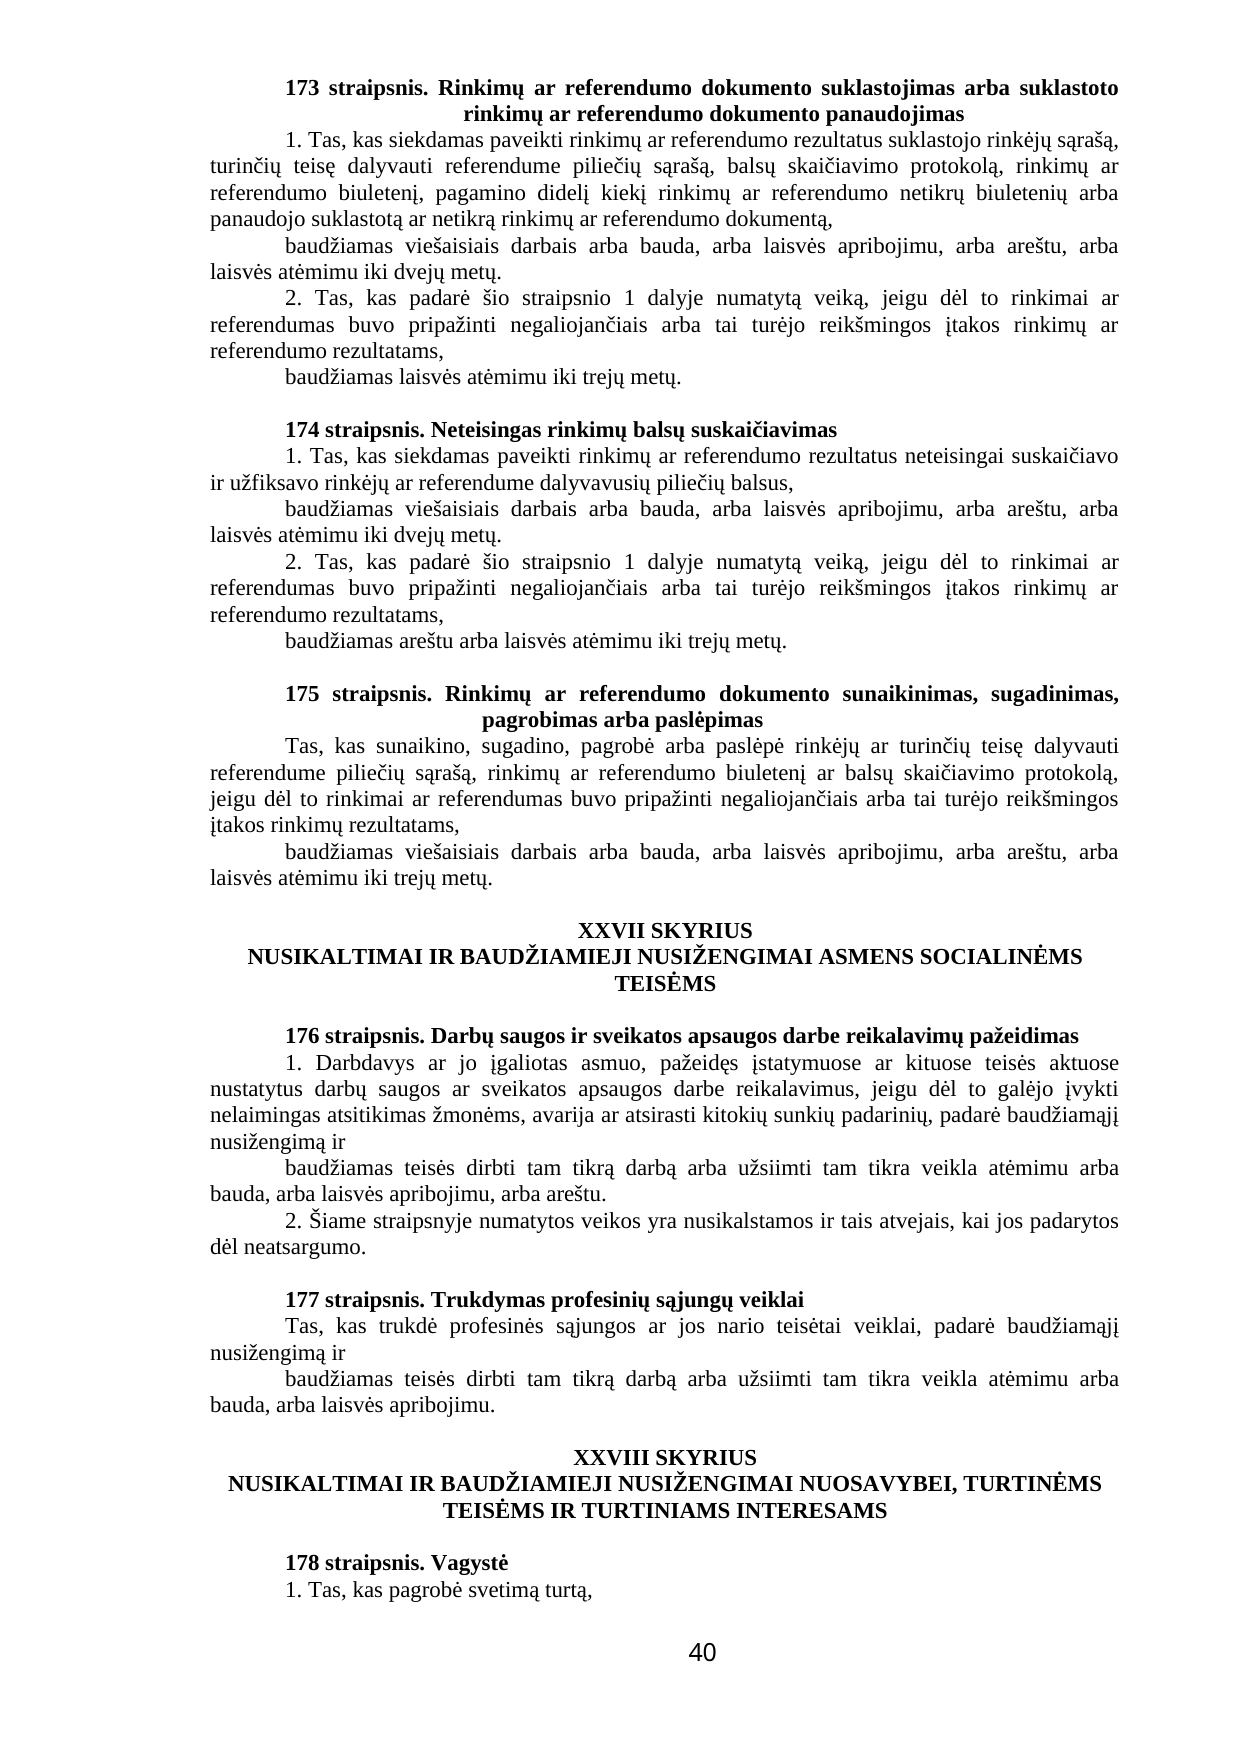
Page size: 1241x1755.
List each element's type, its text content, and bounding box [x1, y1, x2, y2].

subtitle XXVIII skyrius [210, 1444, 1120, 1470]
text baudžiamas viešaisiais darbais arba bauda, arba laisvės apribojimu, arba areštu, arba laisvės atėmimu iki trejų metų. [210, 838, 1120, 891]
text Nusikaltimai ir baudžiamieji nusižengimai nuosavyBEI, turtinėms teisėms ir turtiniams interesams [210, 1470, 1120, 1523]
text 176 straipsnis. Darbų saugos ir sveikatos apsaugos darbe reikalavimų pažeidimas [285, 1022, 1120, 1049]
text 2. Tas, kas padarė šio straipsnio 1 dalyje numatytą veiką, jeigu dėl to rinkimai ar referendumas buvo pripažinti negaliojančiais arba tai turėjo reikšmingos įtakos rinkimų ar referendumo rezultatams, [210, 284, 1120, 363]
text NUSIKALTIMAI IR BAUDŽIAMIEJI NUSIŽENGIMAI ASMENS SOCIALINĖMS TEISĖMS [210, 943, 1120, 996]
text 1. Tas, kas siekdamas paveikti rinkimų ar referendumo rezultatus neteisingai suskaičiavo ir užfiksavo rinkėjų ar referendume dalyvavusių piliečių balsus, [210, 442, 1120, 495]
text baudžiamas areštu arba laisvės atėmimu iki trejų metų. [210, 627, 1120, 653]
text 178 straipsnis. Vagystė [210, 1549, 1120, 1576]
text 1. Tas, kas pagrobė svetimą turtą, [210, 1576, 1120, 1602]
text XXVII SKYRIUS [210, 917, 1120, 943]
text Tas, kas sunaikino, sugadino, pagrobė arba paslėpė rinkėjų ar turinčių teisę dalyvauti referendume piliečių sąrašą, rinkimų ar referendumo biuletenį ar balsų skaičiavimo protokolą, jeigu dėl to rinkimai ar referendumas buvo pripažinti negaliojančiais arba tai turėjo reikšmingos įtakos rinkimų rezultatams, [210, 732, 1120, 838]
text baudžiamas teisės dirbti tam tikrą darbą arba užsiimti tam tikra veikla atėmimu arba bauda, arba laisvės apribojimu, arba areštu. [210, 1154, 1120, 1207]
text baudžiamas viešaisiais darbais arba bauda, arba laisvės apribojimu, arba areštu, arba laisvės atėmimu iki dvejų metų. [210, 495, 1120, 548]
text 175 straipsnis. Rinkimų ar referendumo dokumento sunaikinimas, sugadinimas, pagrobimas arba paslėpimas [285, 680, 1120, 732]
text baudžiamas teisės dirbti tam tikrą darbą arba užsiimti tam tikra veikla atėmimu arba bauda, arba laisvės apribojimu. [210, 1365, 1120, 1418]
text 1. Darbdavys ar jo įgaliotas asmuo, pažeidęs įstatymuose ar kituose teisės aktuose nustatytus darbų saugos ar sveikatos apsaugos darbe reikalavimus, jeigu dėl to galėjo įvykti nelaimingas atsitikimas žmonėms, avarija ar atsirasti kitokių sunkių padarinių, padarė baudžiamąjį nusižengimą ir [210, 1049, 1120, 1154]
text Tas, kas trukdė profesinės sąjungos ar jos nario teisėtai veiklai, padarė baudžiamąjį nusižengimą ir [210, 1312, 1120, 1365]
text 173 straipsnis. Rinkimų ar referendumo dokumento suklastojimas arba suklastoto rinkimų ar referendumo dokumento panaudojimas [285, 73, 1120, 126]
text 2. Šiame straipsnyje numatytos veikos yra nusikalstamos ir tais atvejais, kai jos padarytos dėl neatsargumo. [210, 1207, 1120, 1259]
text baudžiamas viešaisiais darbais arba bauda, arba laisvės apribojimu, arba areštu, arba laisvės atėmimu iki dvejų metų. [210, 232, 1120, 284]
text 177 straipsnis. Trukdymas profesinių sąjungų veiklai [210, 1286, 1120, 1312]
text 174 straipsnis. Neteisingas rinkimų balsų suskaičiavimas [210, 416, 1120, 442]
text 2. Tas, kas padarė šio straipsnio 1 dalyje numatytą veiką, jeigu dėl to rinkimai ar referendumas buvo pripažinti negaliojančiais arba tai turėjo reikšmingos įtakos rinkimų ar referendumo rezultatams, [210, 548, 1120, 627]
text baudžiamas laisvės atėmimu iki trejų metų. [210, 363, 1120, 390]
text 1. Tas, kas siekdamas paveikti rinkimų ar referendumo rezultatus suklastojo rinkėjų sąrašą, turinčių teisę dalyvauti referendume piliečių sąrašą, balsų skaičiavimo protokolą, rinkimų ar referendumo biuletenį, pagamino didelį kiekį rinkimų ar referendumo netikrų biuletenių arba panaudojo suklastotą ar netikrą rinkimų ar referendumo dokumentą, [210, 126, 1120, 232]
